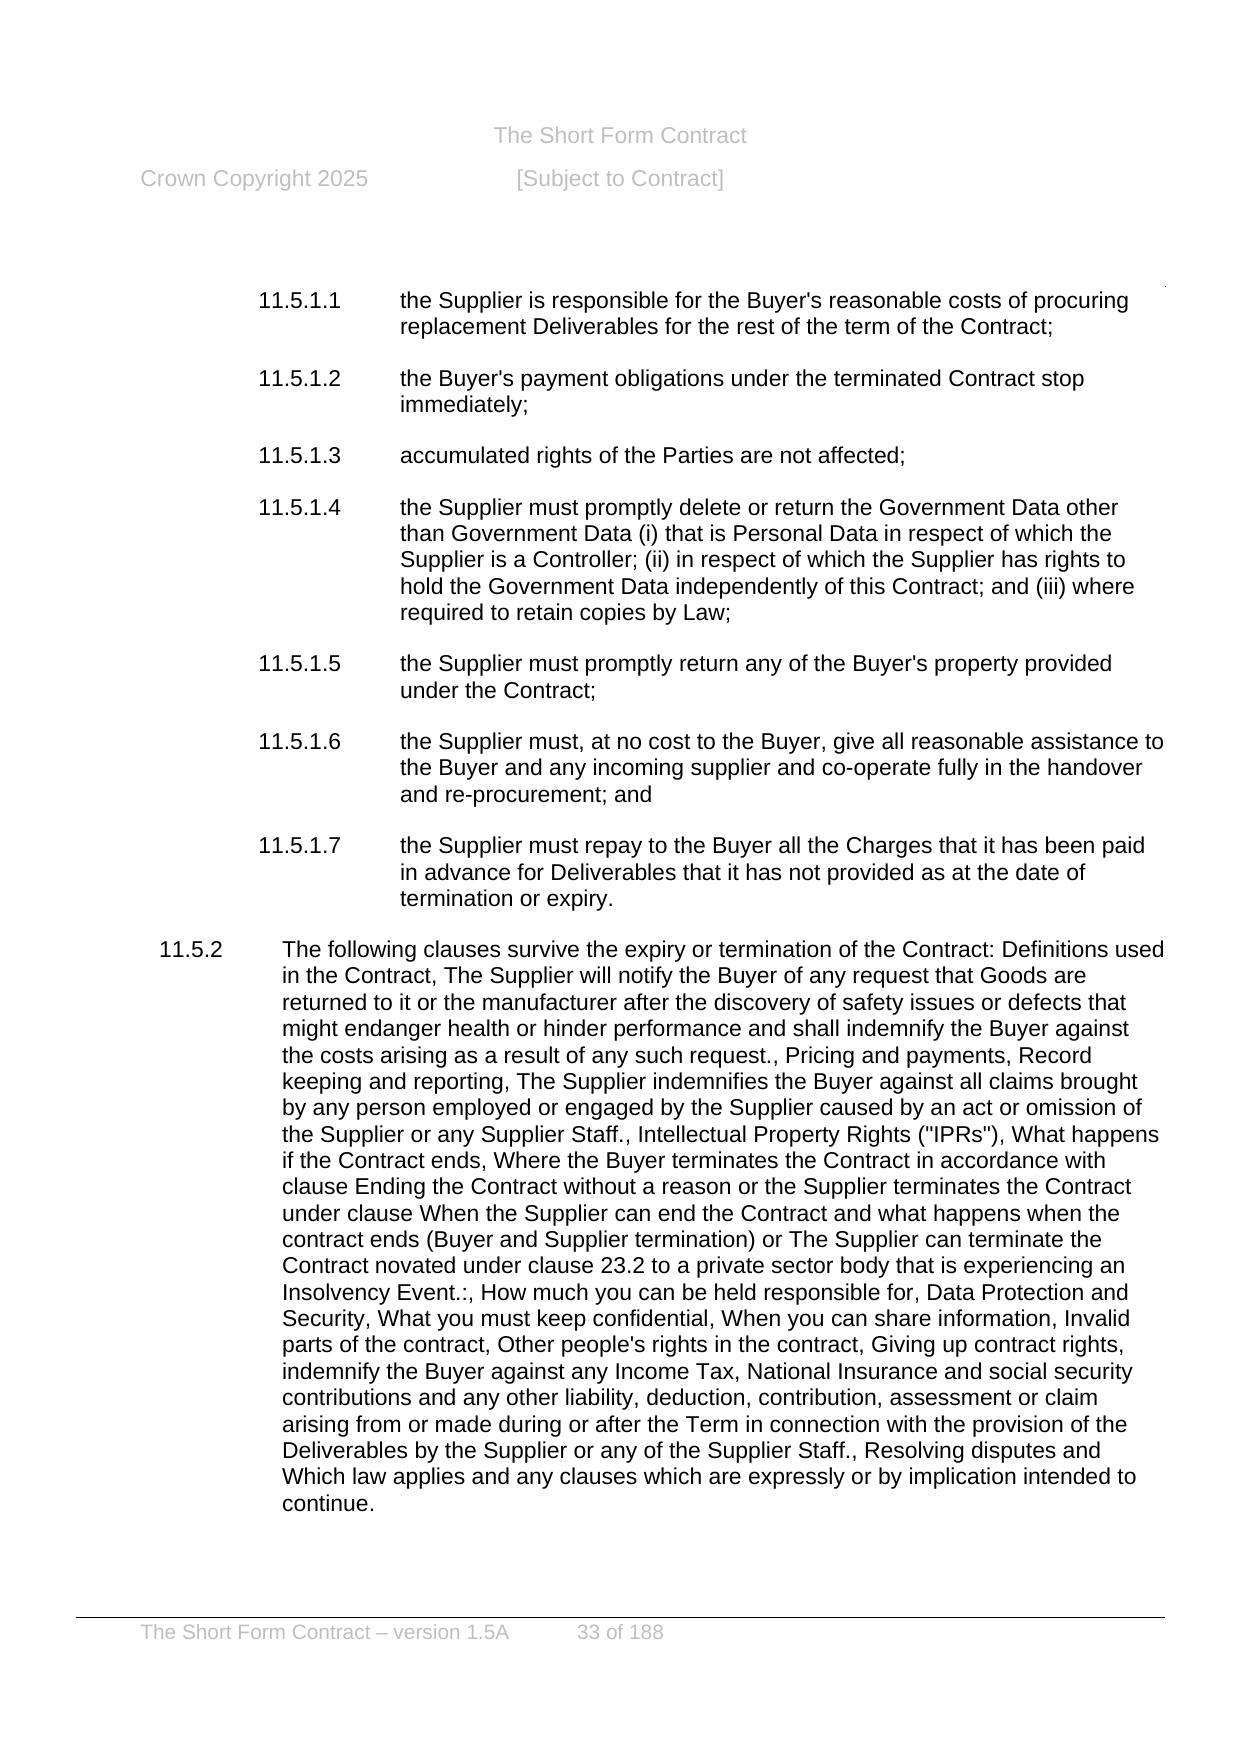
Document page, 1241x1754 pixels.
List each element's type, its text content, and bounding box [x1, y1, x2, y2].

list the Supplier must promptly delete or return the Government Data other than Government Data (i) that is Personal Data in respect of which the Supplier is a Controller; (ii) in respect of which the Supplier has rights to hold the Government Data independently of this Contract; and (iii) where required to retain copies by Law; [341, 493, 1166, 625]
list the Supplier is responsible for the Buyer's reasonable costs of procuring replacement Deliverables for the rest of the term of the Contract; [341, 287, 1166, 339]
list the Supplier must promptly return any of the Buyer's property provided under the Contract; [341, 650, 1166, 703]
list The following clauses survive the expiry or termination of the Contract: 1, 4.2.9, 5, 7, 8.4, 10, 11.5, 11.6.2, 12, 14, 15, 16, 18, 19, 22, 31.2.2, 35 and 36 and any clauses which are expressly or by implication intended to continue. [223, 936, 1166, 1516]
list the Supplier must, at no cost to the Buyer, give all reasonable assistance to the Buyer and any incoming supplier and co-operate fully in the handover and re-procurement; and [341, 728, 1166, 807]
list the Supplier must repay to the Buyer all the Charges that it has been paid in advance for Deliverables that it has not provided as at the date of termination or expiry. [341, 832, 1166, 911]
list the Buyer's payment obligations under the terminated Contract stop immediately; [341, 364, 1166, 417]
list accumulated rights of the Parties are not affected; [341, 442, 1166, 468]
